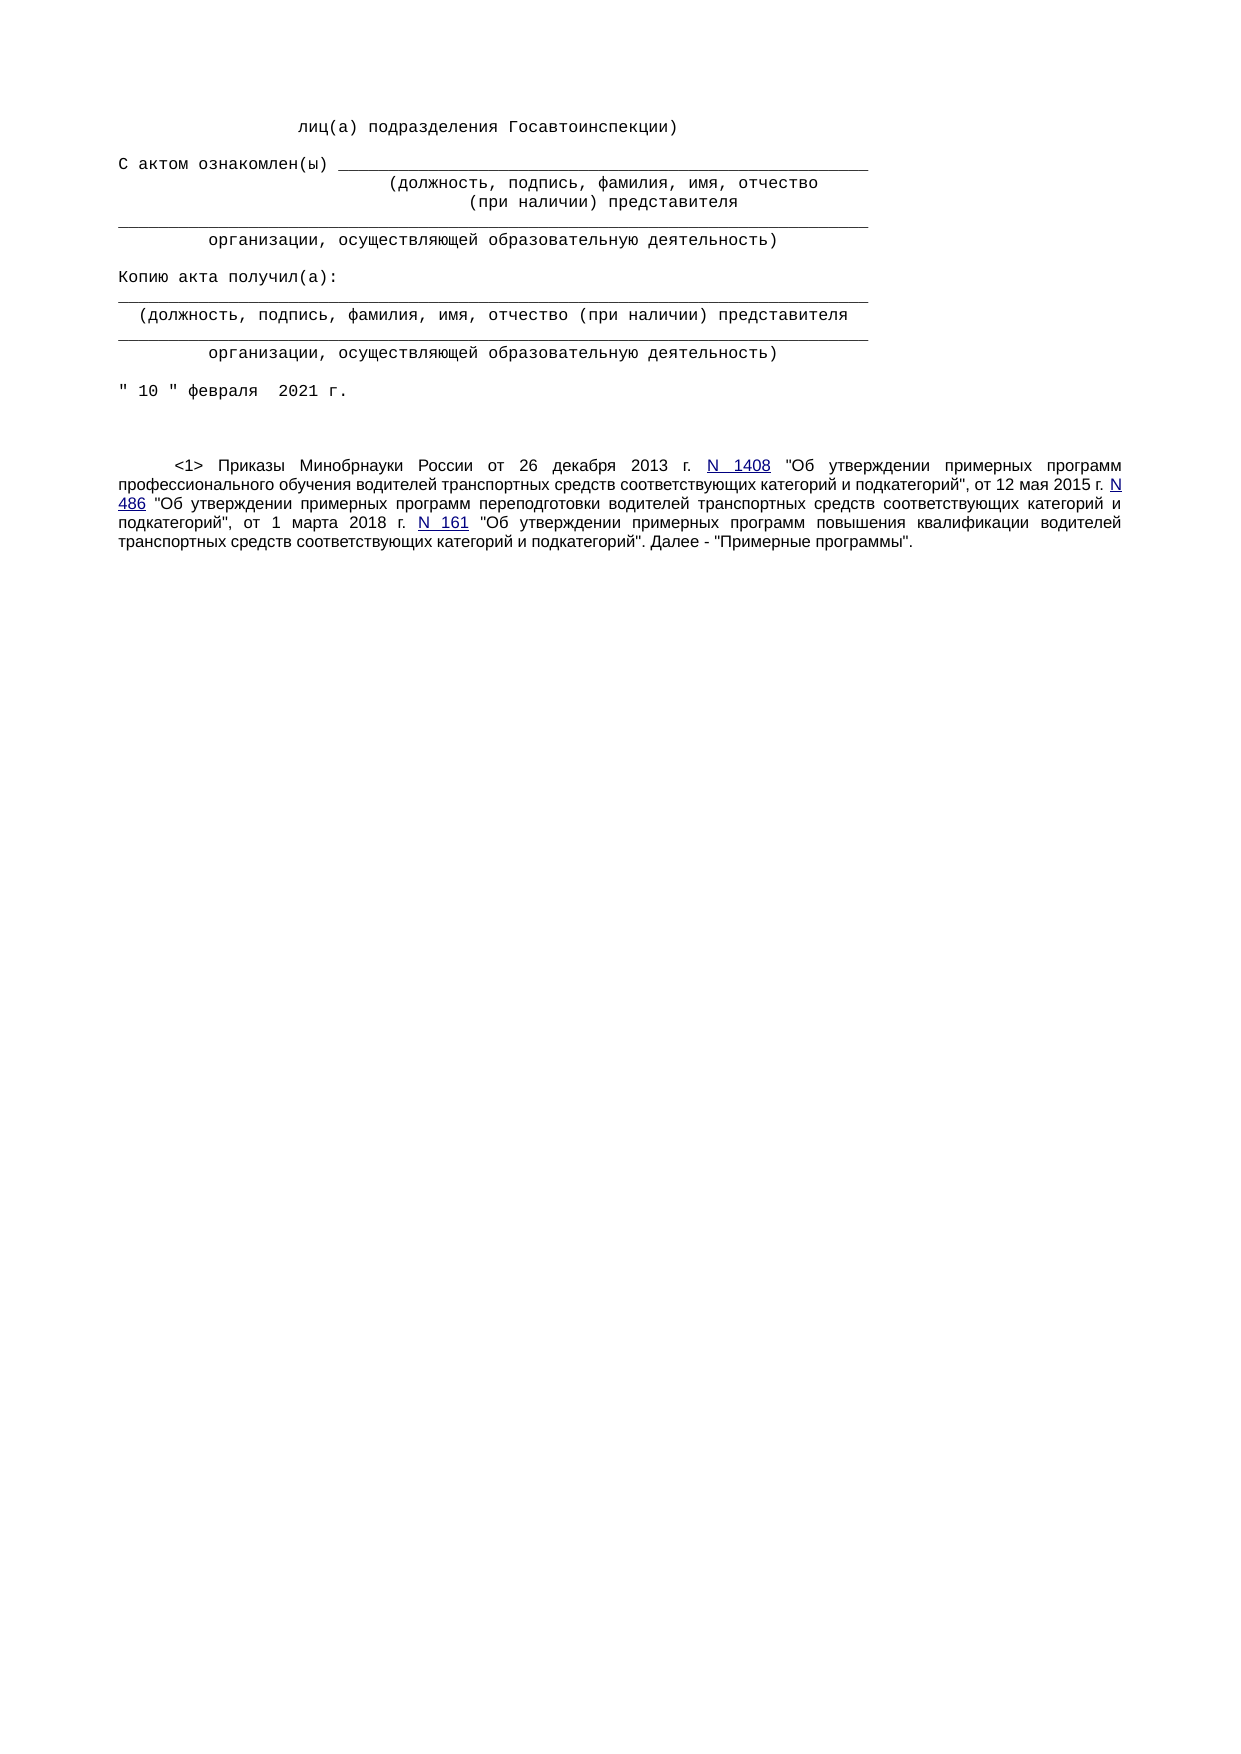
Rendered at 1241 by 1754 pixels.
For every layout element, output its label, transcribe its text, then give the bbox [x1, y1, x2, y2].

text (при наличии) представителя [118, 193, 1122, 212]
text С актом ознакомлен(ы) _____________________________________________________ [118, 156, 1122, 175]
text (должность, подпись, фамилия, имя, отчество [118, 175, 1122, 193]
text организации, осуществляющей образовательную деятельность) [118, 231, 1122, 250]
text ___________________________________________________________________________ [118, 212, 1122, 231]
text ___________________________________________________________________________ [118, 288, 1122, 307]
text лиц(а) подразделения Госавтоинспекции) [118, 118, 1122, 137]
text организации, осуществляющей образовательную деятельность) [118, 344, 1122, 363]
text <1> Приказы Минобрнауки России от 26 декабря 2013 г. N 1408 "Об утверждении примерных программ профессионального обучения водителей транспортных средств соответствующих категорий и подкатегорий", от 12 мая 2015 г. N 486 "Об утверждении примерных программ переподготовки водителей транспортных средств соответствующих категорий и подкатегорий", от 1 марта 2018 г. N 161 "Об утверждении примерных программ повышения квалификации водителей транспортных средств соответствующих категорий и подкатегорий". Далее - "Примерные программы". [118, 455, 1122, 551]
text Копию акта получил(а): [118, 269, 1122, 288]
text ___________________________________________________________________________ [118, 326, 1122, 344]
text (должность, подпись, фамилия, имя, отчество (при наличии) представителя [118, 307, 1122, 326]
text " 10 " февраля 2021 г. [118, 382, 1122, 401]
